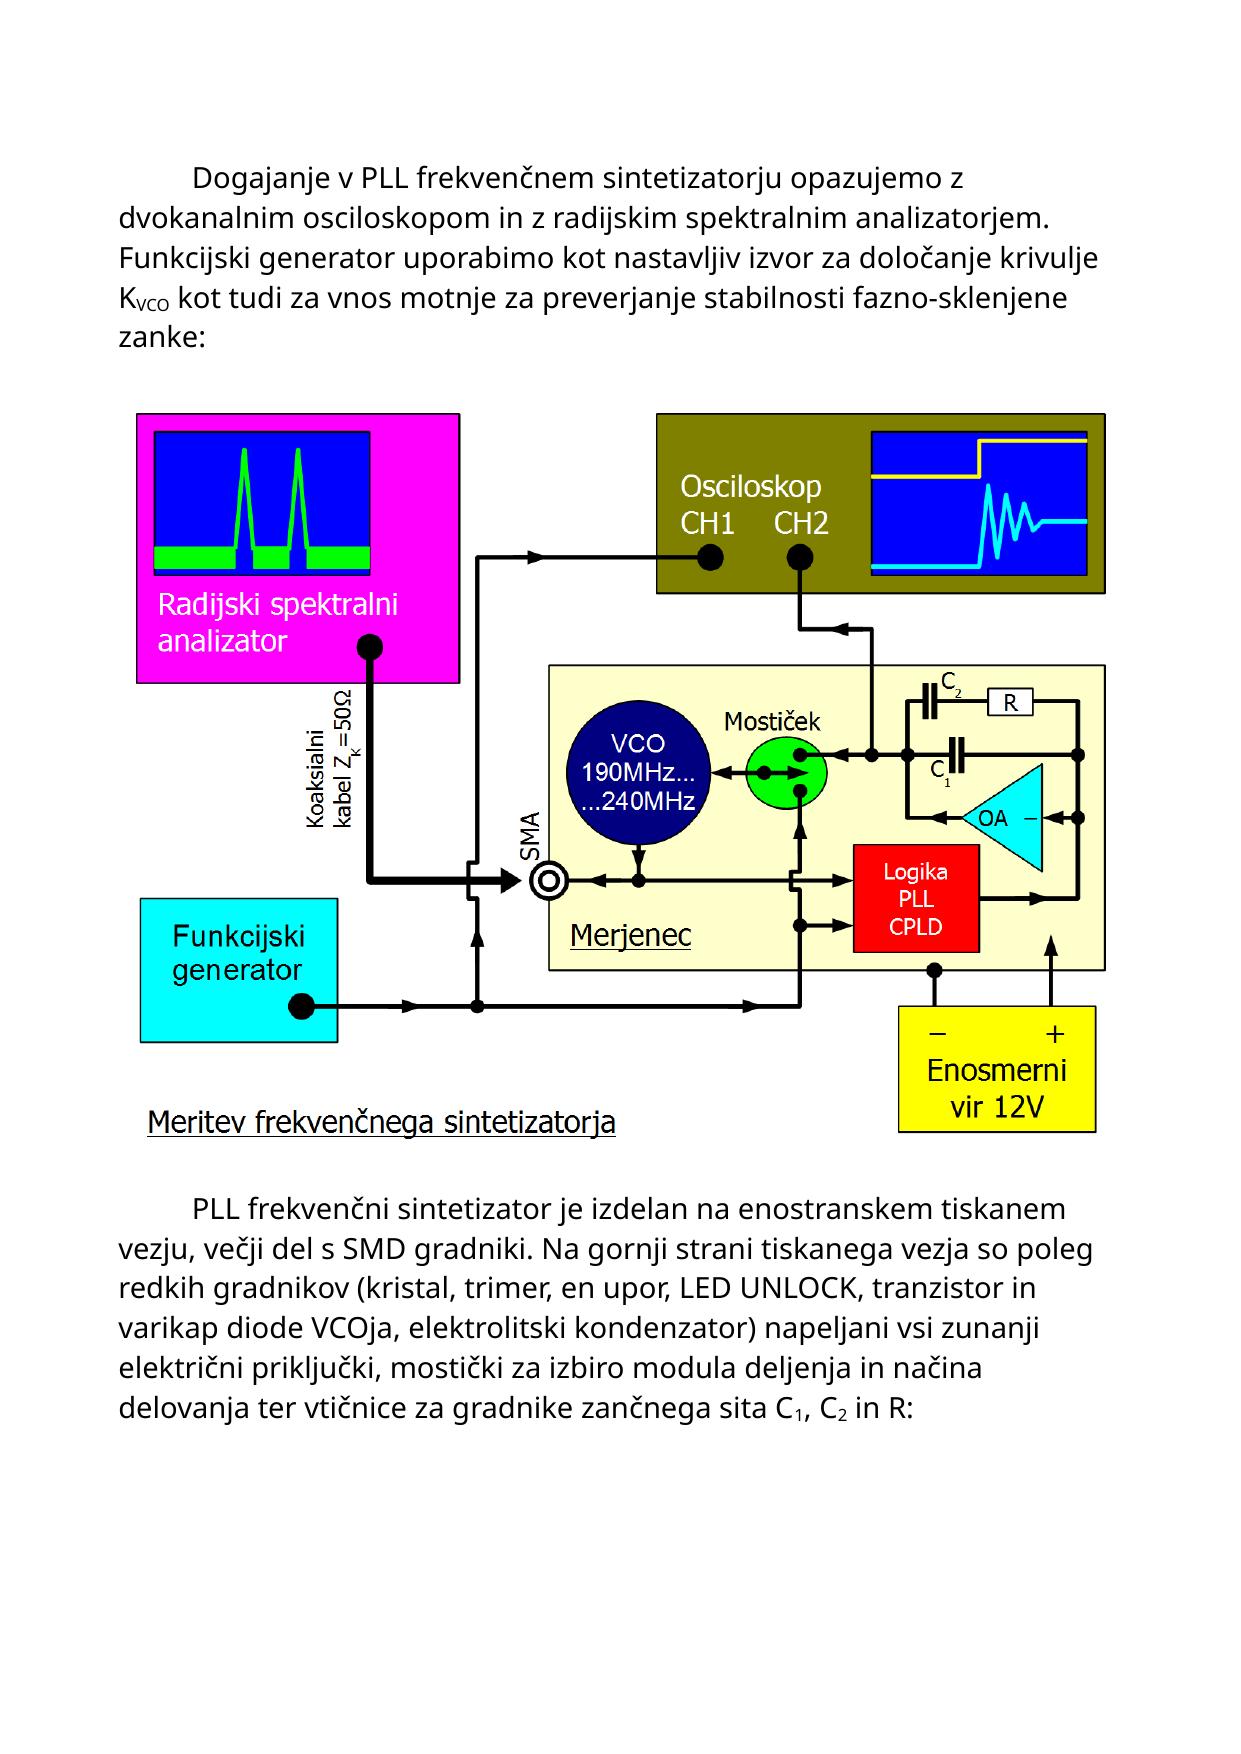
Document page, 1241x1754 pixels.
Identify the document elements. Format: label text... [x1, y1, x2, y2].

picture [118, 396, 1122, 1149]
text Dogajanje v PLL frekvenčnem sintetizatorju opazujemo z dvokanalnim osciloskopom in z radijskim spektralnim analizatorjem. Funkcijski generator uporabimo kot nastavljiv izvor za določanje krivulje KVCO kot tudi za vnos motnje za preverjanje stabilnosti fazno-sklenjene zanke: [118, 158, 1122, 356]
text PLL frekvenčni sintetizator je izdelan na enostranskem tiskanem vezju, večji del s SMD gradniki. Na gornji strani tiskanega vezja so poleg redkih gradnikov (kristal, trimer, en upor, LED UNLOCK, tranzistor in varikap diode VCOja, elektrolitski kondenzator) napeljani vsi zunanji električni priključki, mostički za izbiro modula deljenja in načina delovanja ter vtičnice za gradnike zančnega sita C1, C2 in R: [118, 1188, 1122, 1427]
